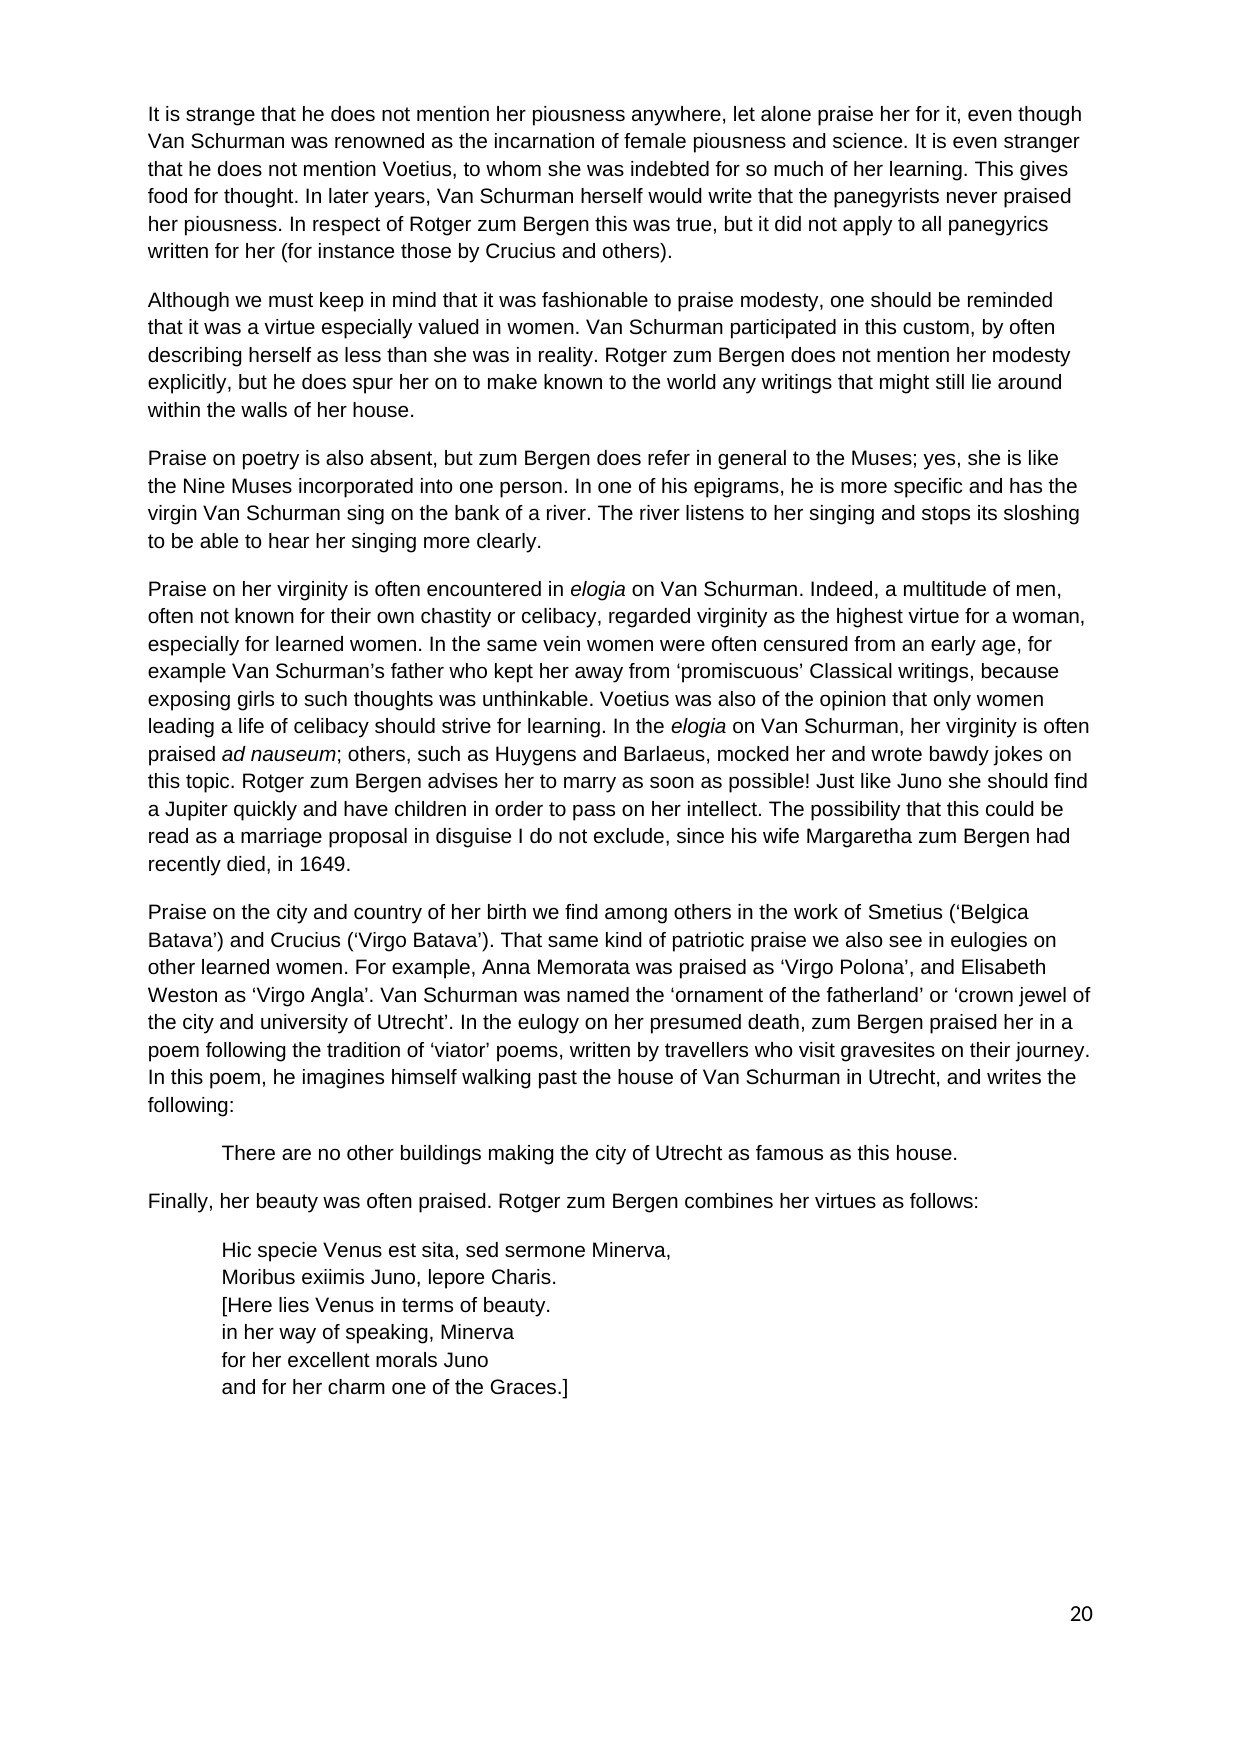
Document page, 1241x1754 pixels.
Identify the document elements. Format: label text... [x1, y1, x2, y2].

text Praise on poetry is also absent, but zum Bergen does refer in general to the Muses; yes, she is like the Nine Muses incorporated into one person. In one of his epigrams, he is more specific and has the virgin Van Schurman sing on the bank of a river. The river listens to her singing and stops its sloshing to be able to hear her singing more clearly. [148, 446, 1093, 552]
text Although we must keep in mind that it was fashionable to praise modesty, one should be reminded that it was a virtue especially valued in women. Van Schurman participated in this custom, by often describing herself as less than she was in reality. Rotger zum Bergen does not mention her modesty explicitly, but he does spur her on to make known to the world any writings that might still lie around within the walls of her house. [148, 288, 1093, 422]
text Hic specie Venus est sita, sed sermone Minerva, [221, 1238, 1093, 1262]
text Praise on her virginity is often encountered in elogia on Van Schurman. Indeed, a multitude of men, often not known for their own chastity or celibacy, regarded virginity as the highest virtue for a woman, especially for learned women. In the same vein women were often censured from an early age, for example Van Schurman’s father who kept her away from ‘promiscuous’ Classical writings, because exposing girls to such thoughts was unthinkable. Voetius was also of the opinion that only women leading a life of celibacy should strive for learning. In the elogia on Van Schurman, her virginity is often praised ad nauseum; others, such as Huygens and Barlaeus, mocked her and wrote bawdy jokes on this topic. Rotger zum Bergen advises her to marry as soon as possible! Just like Juno she should find a Jupiter quickly and have children in order to pass on her intellect. The possibility that this could be read as a marriage proposal in disguise I do not exclude, since his wife Margaretha zum Bergen had recently died, in 1649. [148, 577, 1093, 876]
text [Here lies Venus in terms of beauty. [221, 1293, 1093, 1317]
text Moribus exiimis Juno, lepore Charis. [221, 1265, 1093, 1289]
text It is strange that he does not mention her piousness anywhere, let alone praise her for it, even though Van Schurman was renowned as the incarnation of female piousness and science. It is even stranger that he does not mention Voetius, to whom she was indebted for so much of her learning. This gives food for thought. In later years, Van Schurman herself would write that the panegyrists never praised her piousness. In respect of Rotger zum Bergen this was true, but it did not apply to all panegyrics written for her (for instance those by Crucius and others). [148, 102, 1093, 263]
text There are no other buildings making the city of Utrecht as famous as this house. [221, 1141, 1093, 1165]
text Praise on the city and country of her birth we find among others in the work of Smetius (‘Belgica Batava’) and Crucius (‘Virgo Batava’). That same kind of patriotic praise we also see in eulogies on other learned women. For example, Anna Memorata was praised as ‘Virgo Polona’, and Elisabeth Weston as ‘Virgo Angla’. Van Schurman was named the ‘ornament of the fatherland’ or ‘crown jewel of the city and university of Utrecht’. In the eulogy on her presumed death, zum Bergen praised her in a poem following the tradition of ‘viator’ poems, written by travellers who visit gravesites on their journey. In this poem, he imagines himself walking past the house of Van Schurman in Utrecht, and writes the following: [148, 900, 1093, 1117]
text and for her charm one of the Graces.] [221, 1375, 1093, 1399]
text Finally, her beauty was often praised. Rotger zum Bergen combines her virtues as follows: [148, 1189, 1093, 1213]
text in her way of speaking, Minerva [221, 1320, 1093, 1344]
text for her excellent morals Juno [221, 1348, 1093, 1372]
